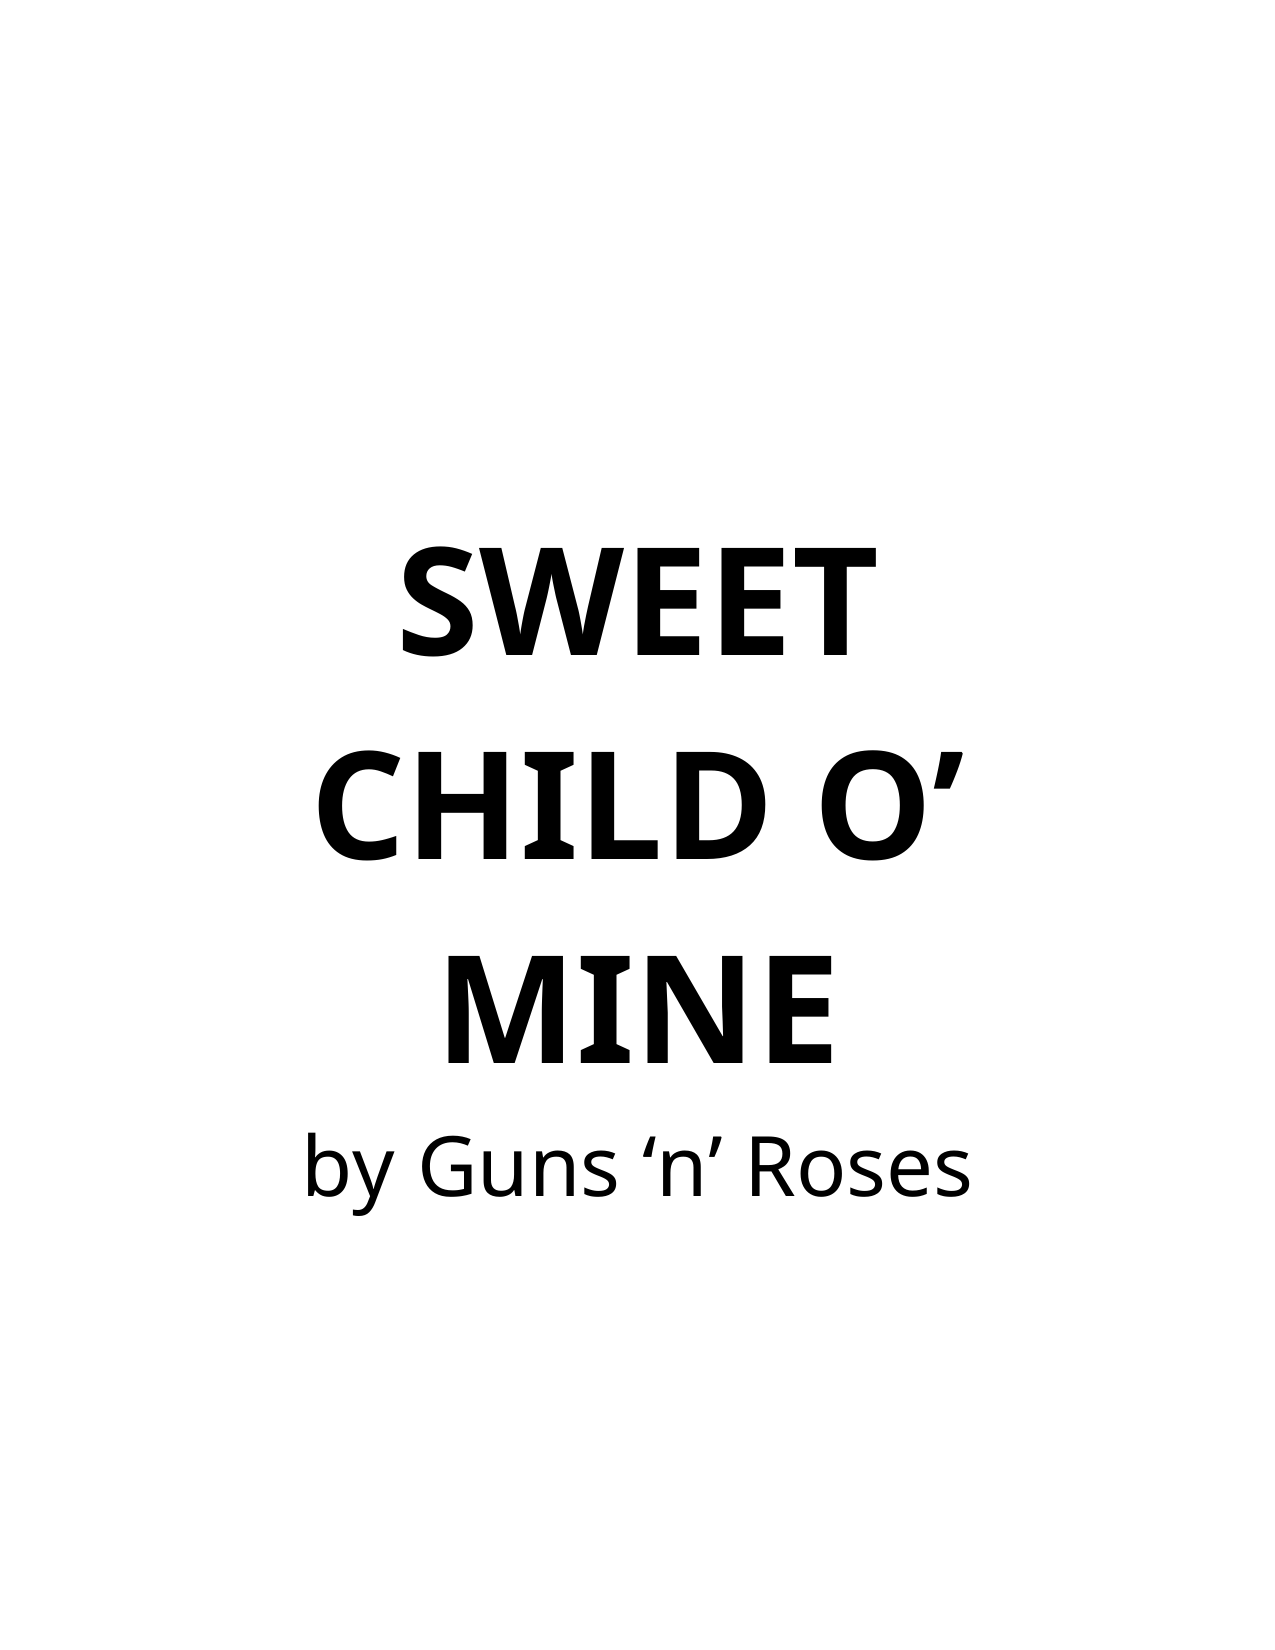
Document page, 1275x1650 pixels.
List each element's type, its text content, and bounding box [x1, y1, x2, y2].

text SWEET CHILD O’ MINE [150, 495, 1125, 1108]
text by Guns ‘n’ Roses [150, 1108, 1125, 1221]
